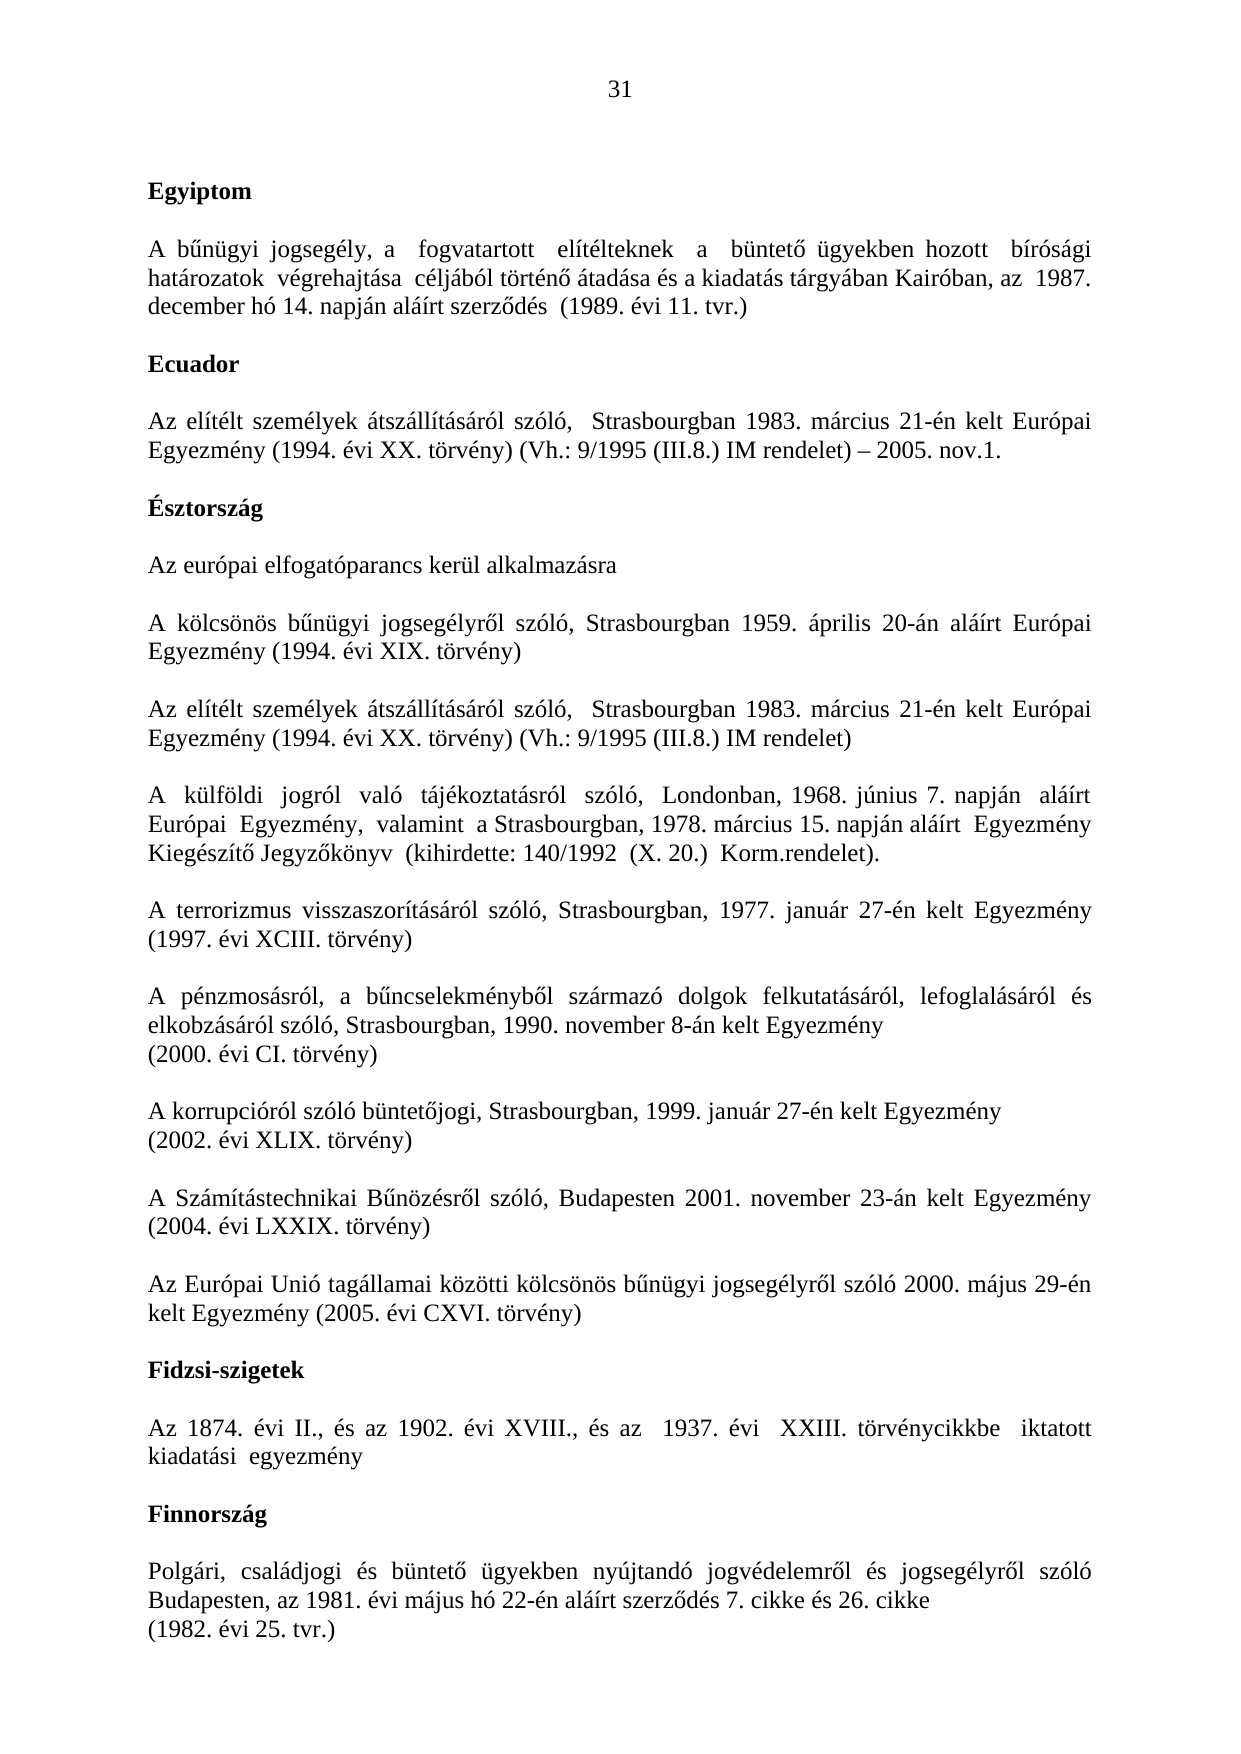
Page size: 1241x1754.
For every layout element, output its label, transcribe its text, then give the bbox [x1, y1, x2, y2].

text (2002. évi XLIX. törvény) [148, 1125, 1093, 1154]
text Fidzsi-szigetek [148, 1355, 1093, 1384]
text Az elítélt személyek átszállításáról szóló, Strasbourgban 1983. március 21-én kelt Európai Egyezmény (1994. évi XX. törvény) (Vh.: 9/1995 (III.8.) IM rendelet) [148, 694, 1093, 751]
text Finnország [148, 1499, 1093, 1528]
text A Számítástechnikai Bűnözésről szóló, Budapesten 2001. november 23-án kelt Egyezmény (2004. évi LXXIX. törvény) [148, 1183, 1093, 1240]
text (1982. évi 25. tvr.) [148, 1614, 1093, 1643]
text Egyiptom [148, 176, 1093, 205]
text Ecuador [148, 349, 1093, 378]
text A pénzmosásról, a bűncselekményből származó dolgok felkutatásáról, lefoglalásáról és elkobzásáról szóló, Strasbourgban, 1990. november 8-án kelt Egyezmény [148, 981, 1093, 1039]
text A korrupcióról szóló büntetőjogi, Strasbourgban, 1999. január 27-én kelt Egyezmény [148, 1096, 1093, 1125]
text A kölcsönös bűnügyi jogsegélyről szóló, Strasbourgban 1959. április 20-án aláírt Európai Egyezmény (1994. évi XIX. törvény) [148, 608, 1093, 665]
text (2000. évi CI. törvény) [148, 1039, 1093, 1068]
text Az európai elfogatóparancs kerül alkalmazásra [148, 550, 1093, 579]
text A külföldi jogról való tájékoztatásról szóló, Londonban, 1968. június 7. napján aláírt Európai Egyezmény, valamint a Strasbourgban, 1978. március 15. napján aláírt Egyezmény Kiegészítő Jegyzőkönyv (kihirdette: 140/1992 (X. 20.) Korm.rendelet). [148, 780, 1093, 866]
text A bűnügyi jogsegély, a fogvatartott elítélteknek a büntető ügyekben hozott bírósági határozatok végrehajtása céljából történő átadása és a kiadatás tárgyában Kairóban, az 1987. december hó 14. napján aláírt szerződés (1989. évi 11. tvr.) [148, 234, 1093, 320]
text A terrorizmus visszaszorításáról szóló, Strasbourgban, 1977. január 27-én kelt Egyezmény (1997. évi XCIII. törvény) [148, 895, 1093, 953]
text Polgári, családjogi és büntető ügyekben nyújtandó jogvédelemről és jogsegélyről szóló Budapesten, az 1981. évi május hó 22-én aláírt szerződés 7. cikke és 26. cikke [148, 1556, 1093, 1614]
text Az elítélt személyek átszállításáról szóló, Strasbourgban 1983. március 21-én kelt Európai Egyezmény (1994. évi XX. törvény) (Vh.: 9/1995 (III.8.) IM rendelet) – 2005. nov.1. [148, 406, 1093, 464]
text Észtország [148, 493, 1093, 521]
text Az Európai Unió tagállamai közötti kölcsönös bűnügyi jogsegélyről szóló 2000. május 29-én kelt Egyezmény (2005. évi CXVI. törvény) [148, 1269, 1093, 1326]
text Az 1874. évi II., és az 1902. évi XVIII., és az 1937. évi XXIII. törvénycikkbe iktatott kiadatási egyezmény [148, 1413, 1093, 1470]
